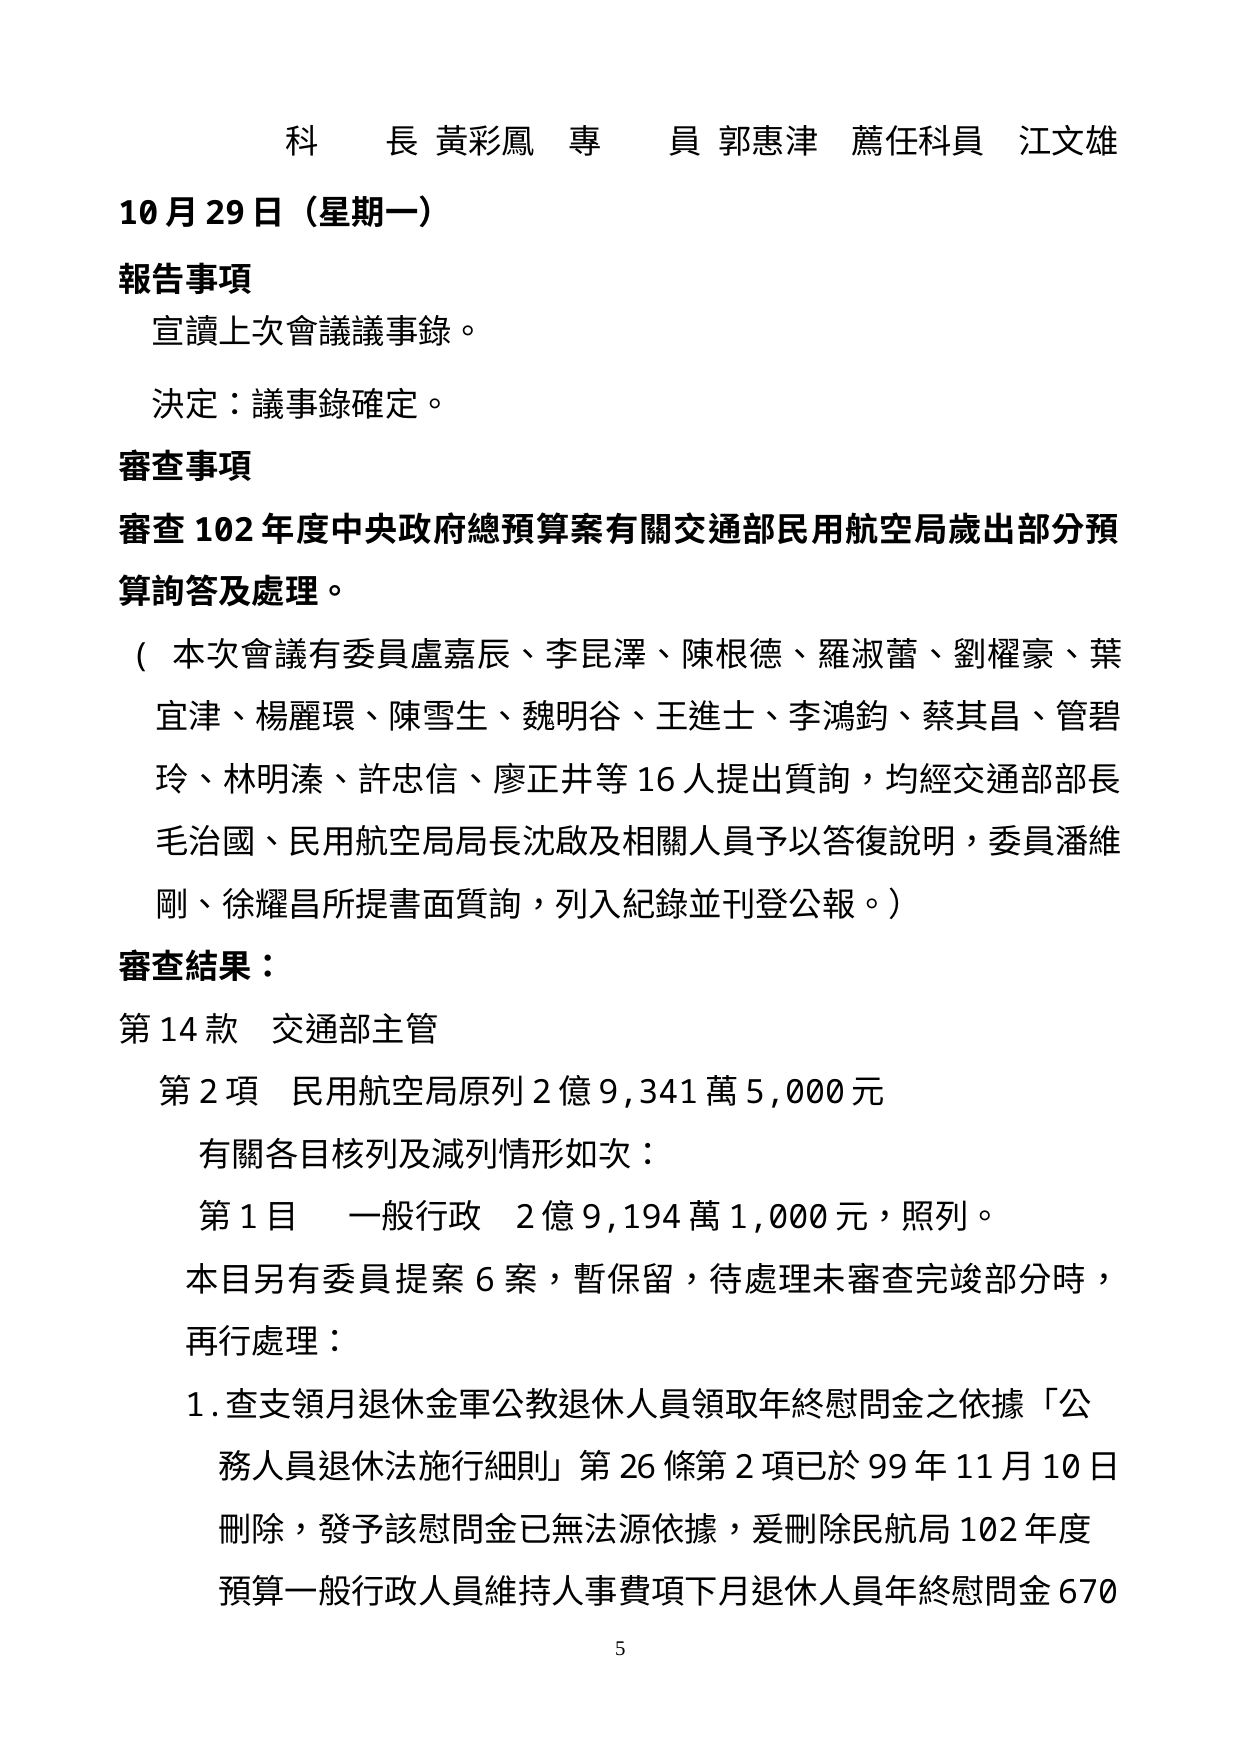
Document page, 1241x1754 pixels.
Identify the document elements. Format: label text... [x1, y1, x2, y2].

text 1.查支領月退休金軍公教退休人員領取年終慰問金之依據「公務人員退休法施行細則」第26條第2項已於99年11月10日刪除，發予該慰問金已無法源依據，爰刪除民航局102年度預算一般行政人員維持人事費項下月退休人員年終慰問金670 [185, 1360, 1122, 1610]
text 第2項 民用航空局原列2億9,341萬5,000元 [118, 1048, 1122, 1110]
text ( 本次會議有委員盧嘉辰、李昆澤、陳根德、羅淑蕾、劉櫂豪、葉宜津、楊麗環、陳雪生、魏明谷、王進士、李鴻鈞、蔡其昌、管碧玲、林明溱、許忠信、廖正井等16人提出質詢，均經交通部部長毛治國、民用航空局局長沈啟及相關人員予以答復說明，委員潘維剛、徐耀昌所提書面質詢，列入紀錄並刊登公報。） [110, 610, 1122, 923]
text 本目另有委員提案6案，暫保留，待處理未審查完竣部分時，再行處理： [185, 1235, 1122, 1360]
text 審查結果： [118, 923, 1122, 985]
text 審查102年度中央政府總預算案有關交通部民用航空局歲出部分預算詢答及處理。 [118, 485, 1122, 610]
text 第14款 交通部主管 [118, 985, 1122, 1048]
text 10月29日（星期一） [118, 183, 1122, 235]
text 有關各目核列及減列情形如次： [118, 1110, 1122, 1173]
text 宣讀上次會議議事錄。 [118, 298, 1122, 360]
text 科 長 黃彩鳳 專 員 郭惠津 薦任科員 江文雄 [285, 112, 1122, 164]
text 審查事項 [118, 423, 1122, 485]
text 第1目 一般行政 2億9,194萬1,000元，照列。 [118, 1173, 1122, 1235]
text 報告事項 [118, 235, 1122, 298]
text 決定：議事錄確定。 [118, 360, 1122, 423]
